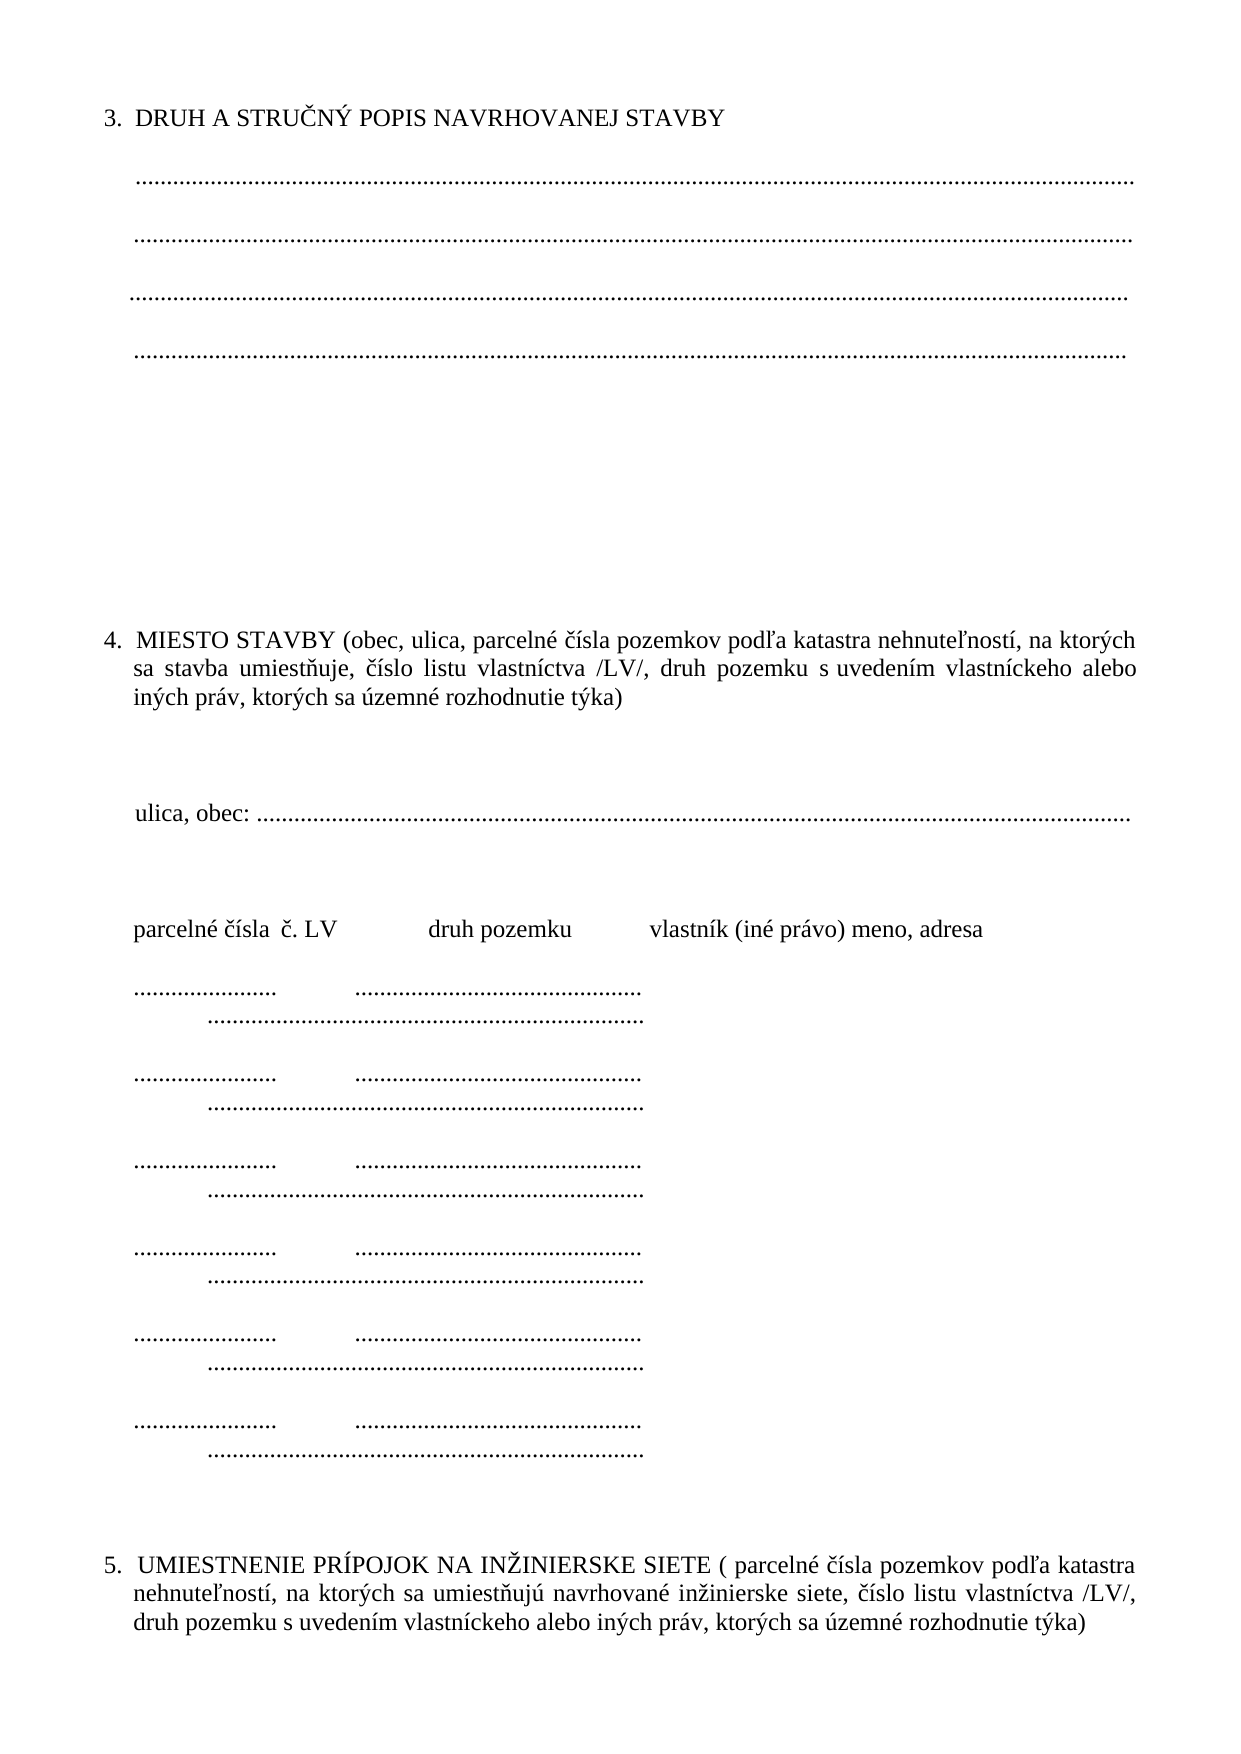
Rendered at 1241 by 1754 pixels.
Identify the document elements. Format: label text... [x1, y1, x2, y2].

text ................................................................................................................................................................ [103, 277, 1137, 306]
text ....................... .............................................. ...................................................................... [133, 1145, 1137, 1203]
text ................................................................................................................................................................ [133, 219, 1137, 248]
text 3. DRUH A STRUČNÝ POPIS NAVRHOVANEJ STAVBY [103, 103, 1137, 132]
text ....................... .............................................. ...................................................................... [133, 1058, 1137, 1116]
text parcelné čísla č. LV druh pozemku vlastník (iné právo) meno, adresa [133, 914, 1137, 943]
text ....................... .............................................. ...................................................................... [133, 1318, 1137, 1376]
text ....................... .............................................. ...................................................................... [133, 1405, 1137, 1463]
text ............................................................................................................................................................... [103, 335, 1137, 364]
text 4. MIESTO STAVBY (obec, ulica, parcelné čísla pozemkov podľa katastra nehnuteľností, na ktorých sa stavba umiestňuje, číslo listu vlastníctva /LV/, druh pozemku s uvedením vlastníckeho alebo iných práv, ktorých sa územné rozhodnutie týka) [103, 625, 1137, 711]
text 5. UMIESTNENIE PRÍPOJOK NA INŽINIERSKE SIETE ( parcelné čísla pozemkov podľa katastra nehnuteľností, na ktorých sa umiestňujú navrhované inžinierske siete, číslo listu vlastníctva /LV/, druh pozemku s uvedením vlastníckeho alebo iných práv, ktorých sa územné rozhodnutie týka) [103, 1550, 1137, 1636]
text ulica, obec: ............................................................................................................................................ [103, 798, 1137, 827]
text ................................................................................................................................................................ [103, 161, 1137, 190]
text ....................... .............................................. ...................................................................... [133, 972, 1137, 1029]
text ....................... .............................................. ...................................................................... [133, 1232, 1137, 1289]
